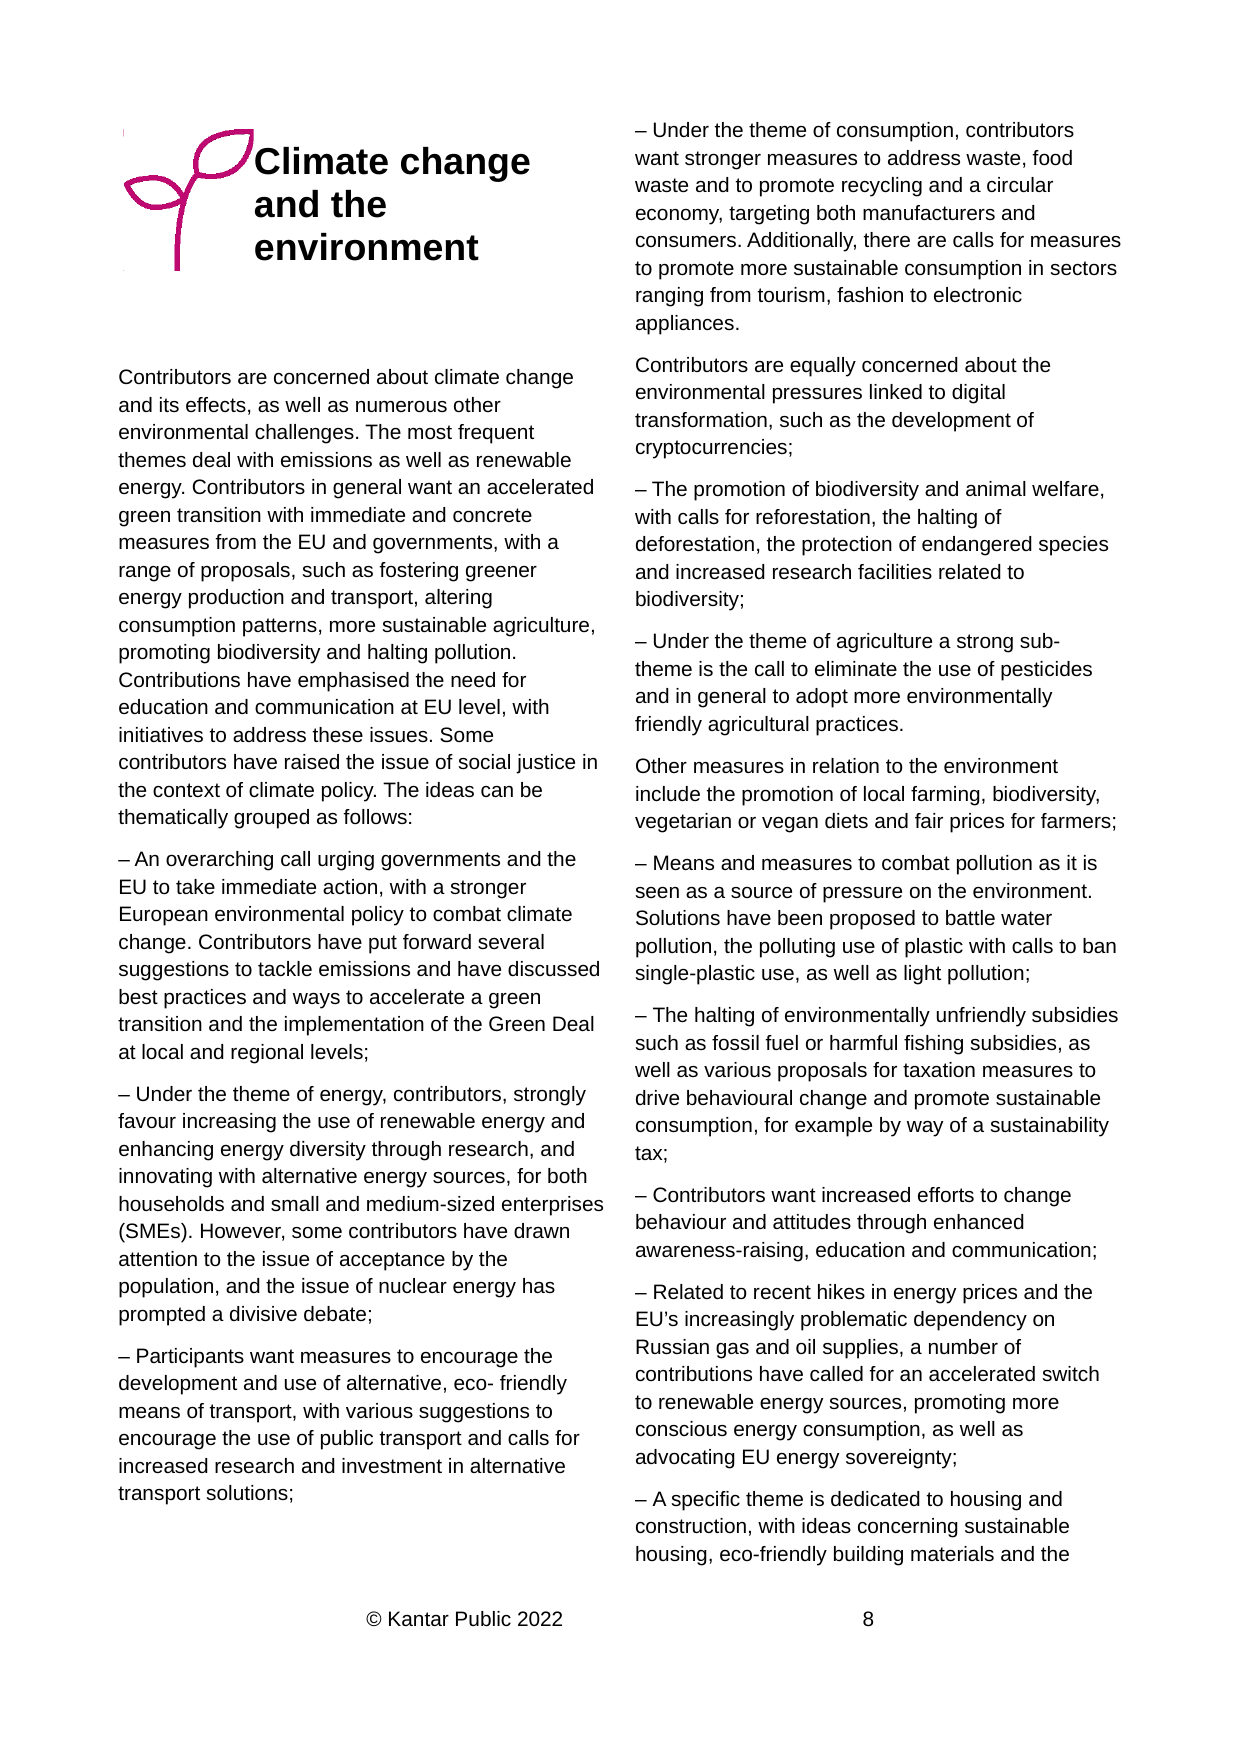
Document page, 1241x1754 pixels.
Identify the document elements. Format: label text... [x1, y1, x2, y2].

picture [123, 129, 254, 271]
text Contributors are concerned about climate change and its effects, as well as numerous other environmental challenges. The most frequent themes deal with emissions as well as renewable energy. Contributors in general want an accelerated green transition with immediate and concrete measures from the EU and governments, with a range of proposals, such as fostering greener energy production and transport, altering consumption patterns, more sustainable agriculture, promoting biodiversity and halting pollution. Contributions have emphasised the need for education and communication at EU level, with initiatives to address these issues. Some contributors have raised the issue of social justice in the context of climate policy. The ideas can be thematically grouped as follows: [118, 365, 605, 829]
text Contributors are equally concerned about the environmental pressures linked to digital transformation, such as the development of cryptocurrencies; [635, 353, 1122, 459]
text ‒ An overarching call urging governments and the EU to take immediate action, with a stronger European environmental policy to combat climate change. Contributors have put forward several suggestions to tackle emissions and have discussed best practices and ways to accelerate a green transition and the implementation of the Green Deal at local and regional levels; [118, 847, 605, 1063]
text ‒ Participants want measures to encourage the development and use of alternative, eco- friendly means of transport, with various suggestions to encourage the use of public transport and calls for increased research and investment in alternative transport solutions; [118, 1344, 605, 1505]
text Other measures in relation to the environment include the promotion of local farming, biodiversity, vegetarian or vegan diets and fair prices for farmers; [635, 754, 1122, 833]
subtitle Climate change and the environment [254, 139, 605, 268]
text ‒ The halting of environmentally unfriendly subsidies such as fossil fuel or harmful fishing subsidies, as well as various proposals for taxation measures to drive behavioural change and promote sustainable consumption, for example by way of a sustainability tax; [635, 1003, 1122, 1164]
text ‒ Contributors want increased efforts to change behaviour and attitudes through enhanced awareness-raising, education and communication; [635, 1183, 1122, 1262]
text ‒ Related to recent hikes in energy prices and the EU’s increasingly problematic dependency on Russian gas and oil supplies, a number of contributions have called for an accelerated switch to renewable energy sources, promoting more conscious energy consumption, as well as advocating EU energy sovereignty; [635, 1280, 1122, 1469]
text ‒ Under the theme of agriculture a strong sub- theme is the call to eliminate the use of pesticides and in general to adopt more environmentally friendly agricultural practices. [635, 629, 1122, 736]
text ‒ Under the theme of consumption, contributors want stronger measures to address waste, food waste and to promote recycling and a circular economy, targeting both manufacturers and consumers. Additionally, there are calls for measures to promote more sustainable consumption in sectors ranging from tourism, fashion to electronic appliances. [635, 118, 1122, 334]
text ‒ A specific theme is dedicated to housing and construction, with ideas concerning sustainable housing, eco-friendly building materials and the [635, 1487, 1122, 1566]
text ‒ Under the theme of energy, contributors, strongly favour increasing the use of renewable energy and enhancing energy diversity through research, and innovating with alternative energy sources, for both households and small and medium-sized enterprises (SMEs). However, some contributors have drawn attention to the issue of acceptance by the population, and the issue of nuclear energy has prompted a divisive debate; [118, 1082, 605, 1326]
text ‒ The promotion of biodiversity and animal welfare, with calls for reforestation, the halting of deforestation, the protection of endangered species and increased research facilities related to biodiversity; [635, 477, 1122, 611]
text ‒ Means and measures to combat pollution as it is seen as a source of pressure on the environment. Solutions have been proposed to battle water pollution, the polluting use of plastic with calls to ban single-plastic use, as well as light pollution; [635, 851, 1122, 985]
